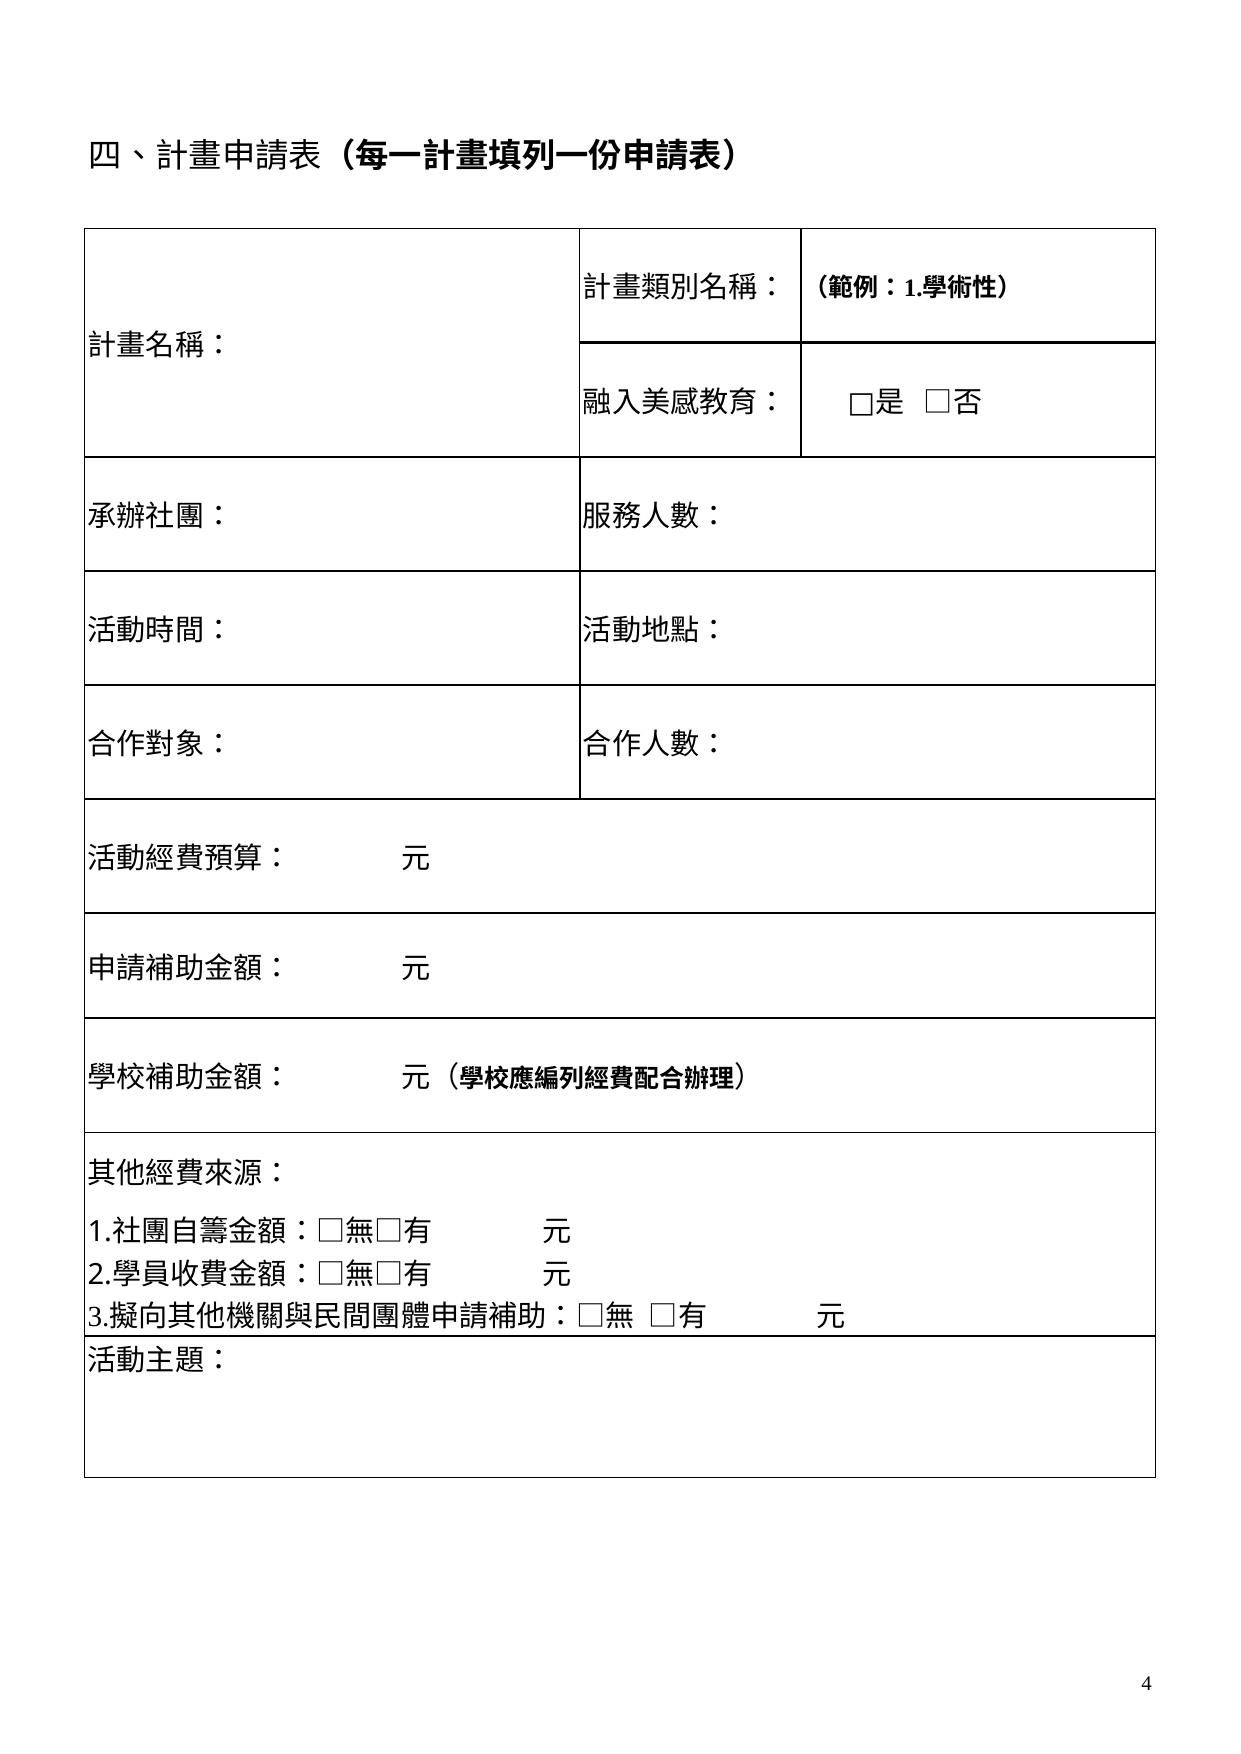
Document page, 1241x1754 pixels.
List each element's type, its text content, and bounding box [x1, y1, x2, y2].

text 四、計畫申請表（每一計畫填列一份申請表） [89, 115, 1152, 190]
table_cell 活動時間： [85, 572, 579, 684]
table_cell 承辦社團： [85, 458, 579, 570]
table_cell 服務人數： [581, 458, 1155, 570]
table_cell 活動經費預算： 元 [85, 800, 1155, 912]
table_cell 學校補助金額： 元（學校應編列經費配合辦理） [85, 1019, 1155, 1131]
table_header 計畫名稱： [85, 229, 579, 456]
table_cell □是 □否 [802, 344, 1155, 456]
table_cell 融入美感教育： [580, 344, 800, 456]
table_cell 申請補助金額： 元 [85, 914, 1155, 1017]
table_cell 合作對象： [85, 686, 579, 798]
table_cell 其他經費來源： 1.社團自籌金額：□無□有 元 2.學員收費金額：□無□有 元 3.擬向其他機關與民間團體申請補助：□無 □有 元 [85, 1133, 1155, 1335]
table_cell 活動主題： [85, 1337, 1155, 1477]
table_cell 合作人數： [581, 686, 1155, 798]
table_header （範例：1.學術性） [802, 229, 1155, 341]
table_cell 活動地點： [581, 572, 1155, 684]
table_header 計畫類別名稱： [580, 229, 800, 341]
